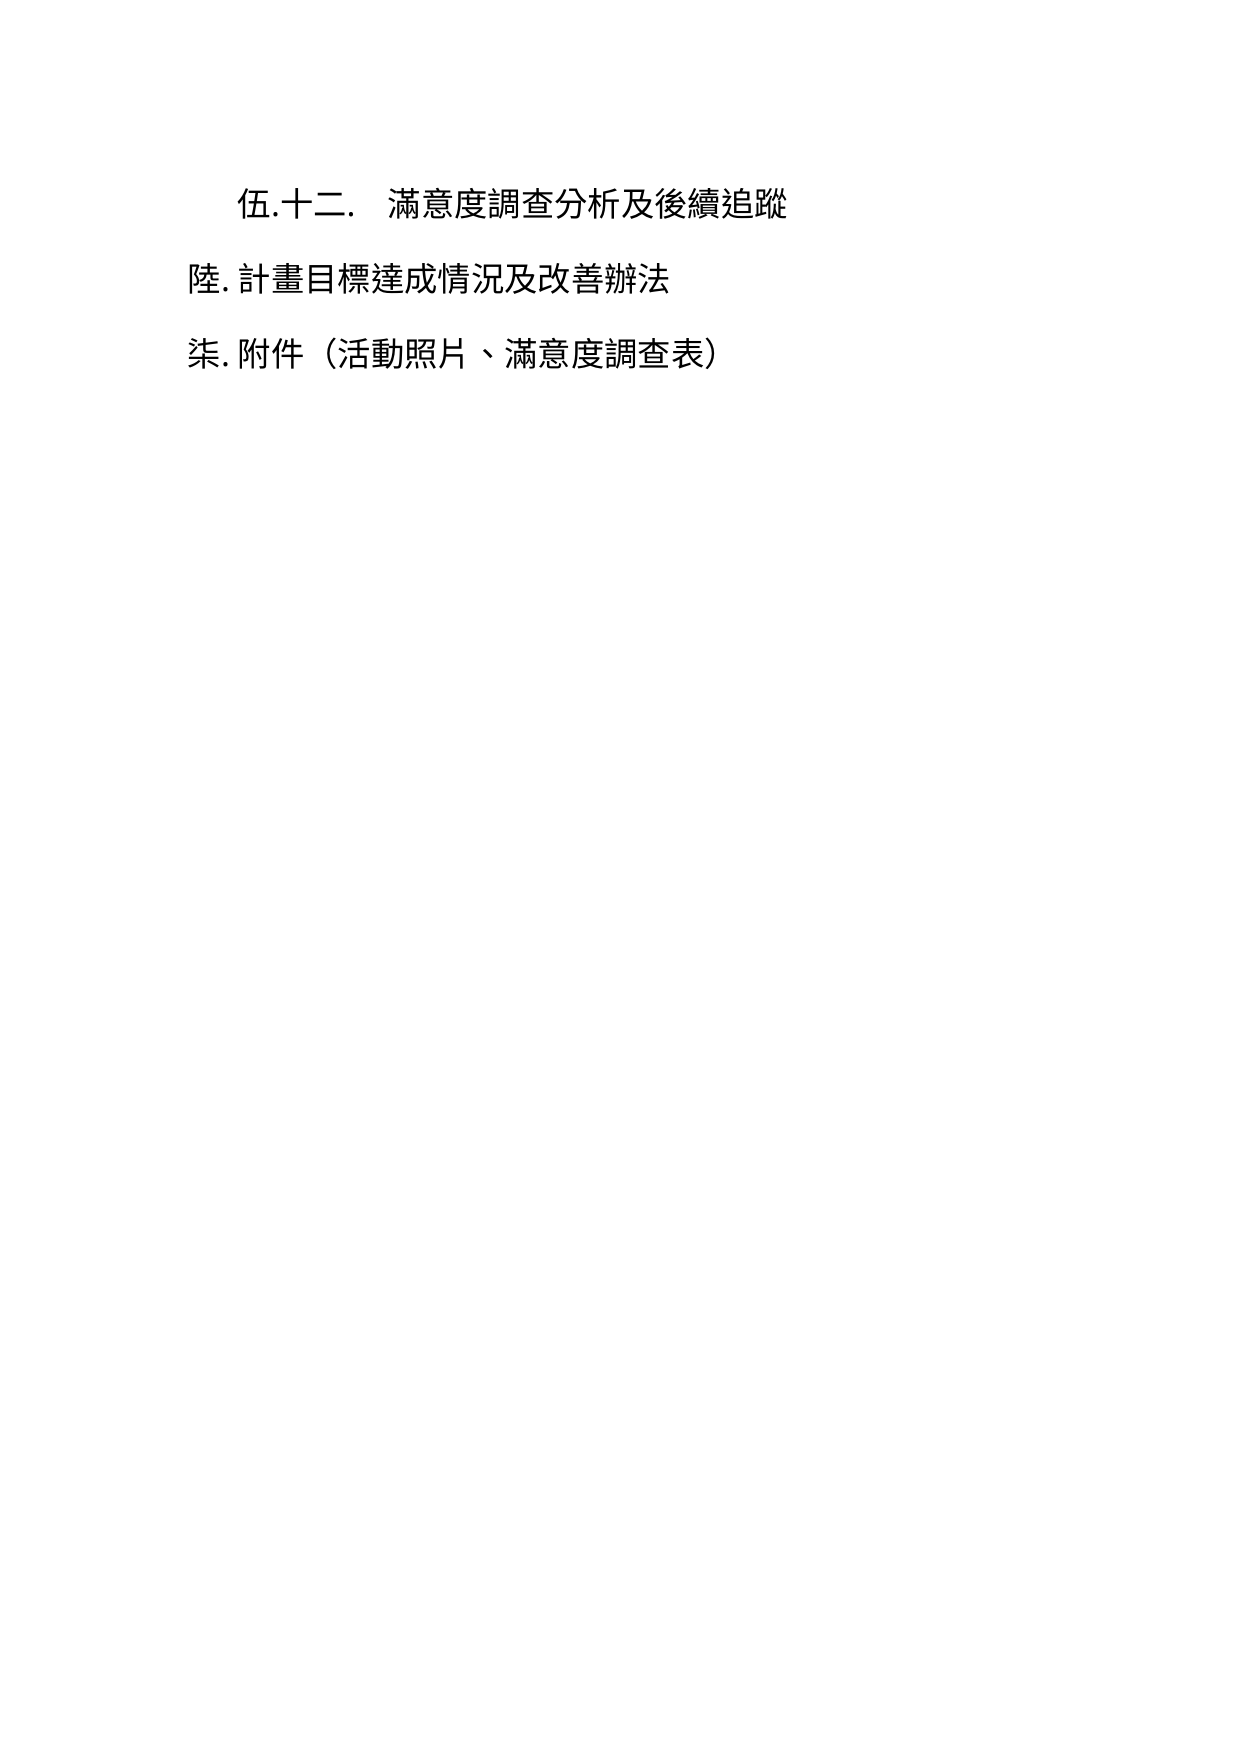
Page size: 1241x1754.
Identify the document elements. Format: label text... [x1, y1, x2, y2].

list 附件（活動照片、滿意度調查表） [187, 314, 1053, 389]
list 滿意度調查分析及後續追蹤 [237, 164, 1053, 239]
list 計畫目標達成情況及改善辦法 [187, 239, 1053, 314]
